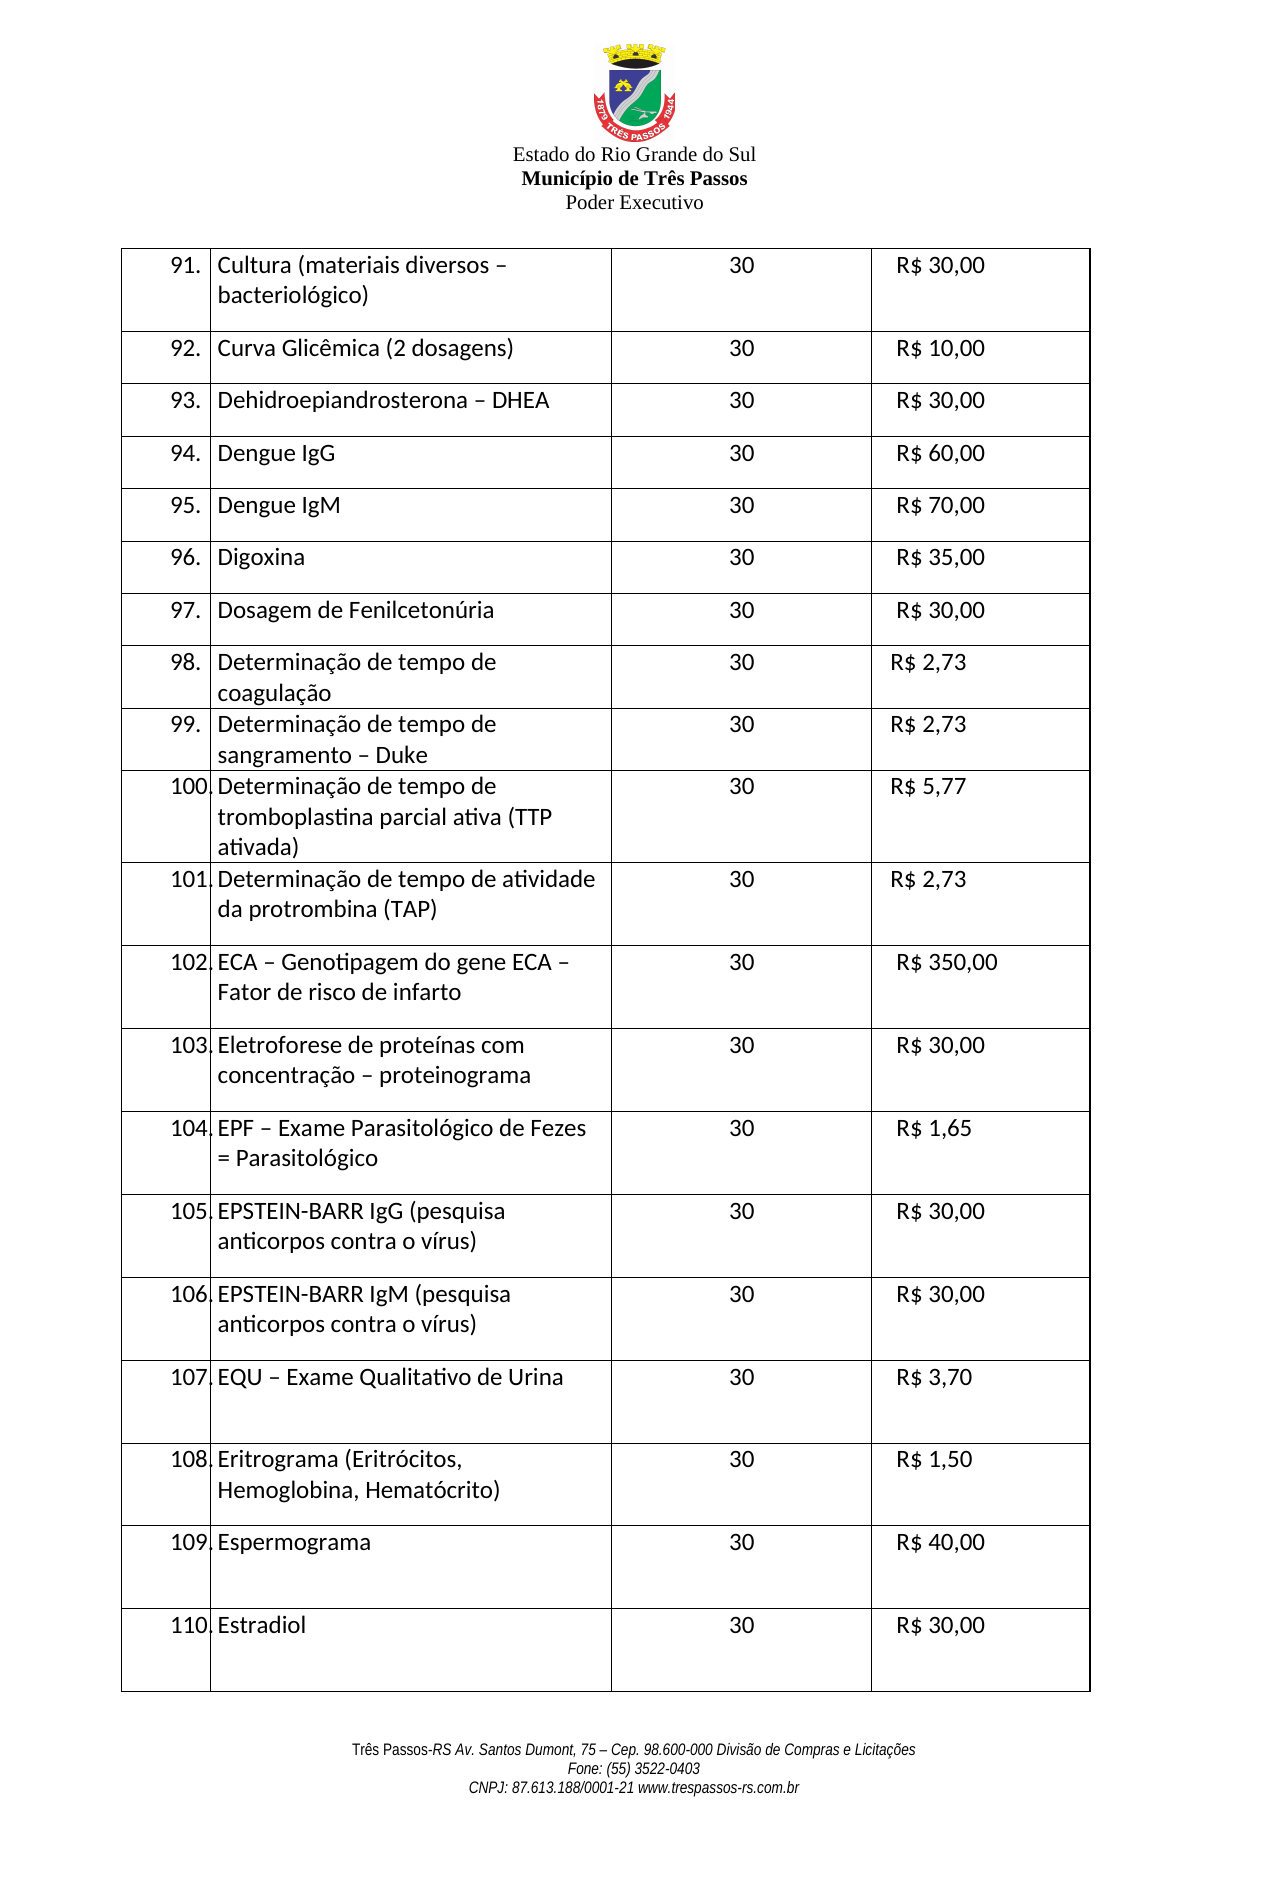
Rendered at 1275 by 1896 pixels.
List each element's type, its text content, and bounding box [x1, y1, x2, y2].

table_cell 30 [612, 1112, 871, 1194]
table_cell R$ 3,70 [872, 1361, 1089, 1442]
table_cell 30 [612, 771, 871, 862]
table_cell 30 [612, 1195, 871, 1277]
table_cell Dengue IgG [211, 437, 611, 488]
table_cell EPF – Exame Parasitológico de Fezes = Parasitológico [211, 1112, 611, 1194]
table_cell R$ 30,00 [872, 1195, 1089, 1277]
table_cell EQU – Exame Qualitativo de Urina [211, 1361, 611, 1442]
table_cell EPSTEIN-BARR IgM (pesquisa anticorpos contra o vírus) [211, 1278, 611, 1359]
table_cell 30 [612, 489, 871, 541]
table_cell 30 [612, 863, 871, 945]
table_cell Dengue IgM [211, 489, 611, 541]
table_cell [122, 1361, 210, 1442]
table_cell Dehidroepiandrosterona – DHEA [211, 384, 611, 436]
table_cell 30 [612, 646, 871, 707]
table_cell R$ 2,73 [872, 709, 1089, 769]
table_cell R$ 70,00 [872, 489, 1089, 541]
table_cell [122, 1526, 210, 1608]
table_cell R$ 350,00 [872, 946, 1089, 1028]
table_cell EPSTEIN-BARR IgG (pesquisa anticorpos contra o vírus) [211, 1195, 611, 1277]
table_cell [122, 489, 210, 541]
table_cell R$ 30,00 [872, 1278, 1089, 1359]
table_cell [122, 771, 210, 862]
table_cell [122, 1112, 210, 1194]
table_cell 30 [612, 1526, 871, 1608]
table_cell ECA – Genotipagem do gene ECA – Fator de risco de infarto [211, 946, 611, 1028]
table_cell R$ 30,00 [872, 1029, 1089, 1111]
table_cell 30 [612, 1361, 871, 1442]
table_cell [122, 384, 210, 436]
table_cell 30 [612, 542, 871, 593]
table_cell 30 [612, 594, 871, 645]
table_cell R$ 40,00 [872, 1526, 1089, 1608]
table_cell R$ 1,65 [872, 1112, 1089, 1194]
table_cell R$ 35,00 [872, 542, 1089, 593]
table_cell Eletroforese de proteínas com concentração – proteinograma [211, 1029, 611, 1111]
table_cell Determinação de tempo de atividade da protrombina (TAP) [211, 863, 611, 945]
table_cell Digoxina [211, 542, 611, 593]
table_cell [122, 946, 210, 1028]
table_cell 30 [612, 437, 871, 488]
table_cell [122, 437, 210, 488]
table_cell [122, 709, 210, 769]
table_cell Eritrograma (Eritrócitos, Hemoglobina, Hematócrito) [211, 1444, 611, 1525]
table_cell R$ 10,00 [872, 332, 1089, 383]
table_cell [122, 594, 210, 645]
table_cell [122, 1195, 210, 1277]
table_cell R$ 30,00 [872, 249, 1089, 331]
table_cell Espermograma [211, 1526, 611, 1608]
table_cell 30 [612, 1029, 871, 1111]
table_cell Cultura (materiais diversos – bacteriológico) [211, 249, 611, 331]
table_cell [122, 1278, 210, 1359]
table_cell 30 [612, 249, 871, 331]
table_cell 30 [612, 709, 871, 769]
table_cell R$ 30,00 [872, 384, 1089, 436]
table_cell [122, 863, 210, 945]
picture [594, 44, 675, 142]
table_cell R$ 5,77 [872, 771, 1089, 862]
table_cell Estradiol [211, 1609, 611, 1691]
table_cell R$ 30,00 [872, 594, 1089, 645]
table_cell [122, 249, 210, 331]
table_cell R$ 2,73 [872, 646, 1089, 707]
table_cell [122, 646, 210, 707]
table_cell 30 [612, 1278, 871, 1359]
table_cell [122, 332, 210, 383]
table_cell 30 [612, 946, 871, 1028]
table_cell [122, 1609, 210, 1691]
table_cell R$ 2,73 [872, 863, 1089, 945]
table_cell 30 [612, 1609, 871, 1691]
table_cell [122, 1029, 210, 1111]
table_cell Determinação de tempo de coagulação [211, 646, 611, 707]
table_cell Determinação de tempo de sangramento – Duke [211, 709, 611, 769]
table_cell [122, 1444, 210, 1525]
table_cell R$ 60,00 [872, 437, 1089, 488]
table_cell Dosagem de Fenilcetonúria [211, 594, 611, 645]
table_cell [122, 542, 210, 593]
table_cell R$ 1,50 [872, 1444, 1089, 1525]
table_cell Curva Glicêmica (2 dosagens) [211, 332, 611, 383]
table_cell Determinação de tempo de tromboplastina parcial ativa (TTP ativada) [211, 771, 611, 862]
table_cell 30 [612, 384, 871, 436]
table_cell 30 [612, 1444, 871, 1525]
table_cell 30 [612, 332, 871, 383]
table_cell R$ 30,00 [872, 1609, 1089, 1691]
